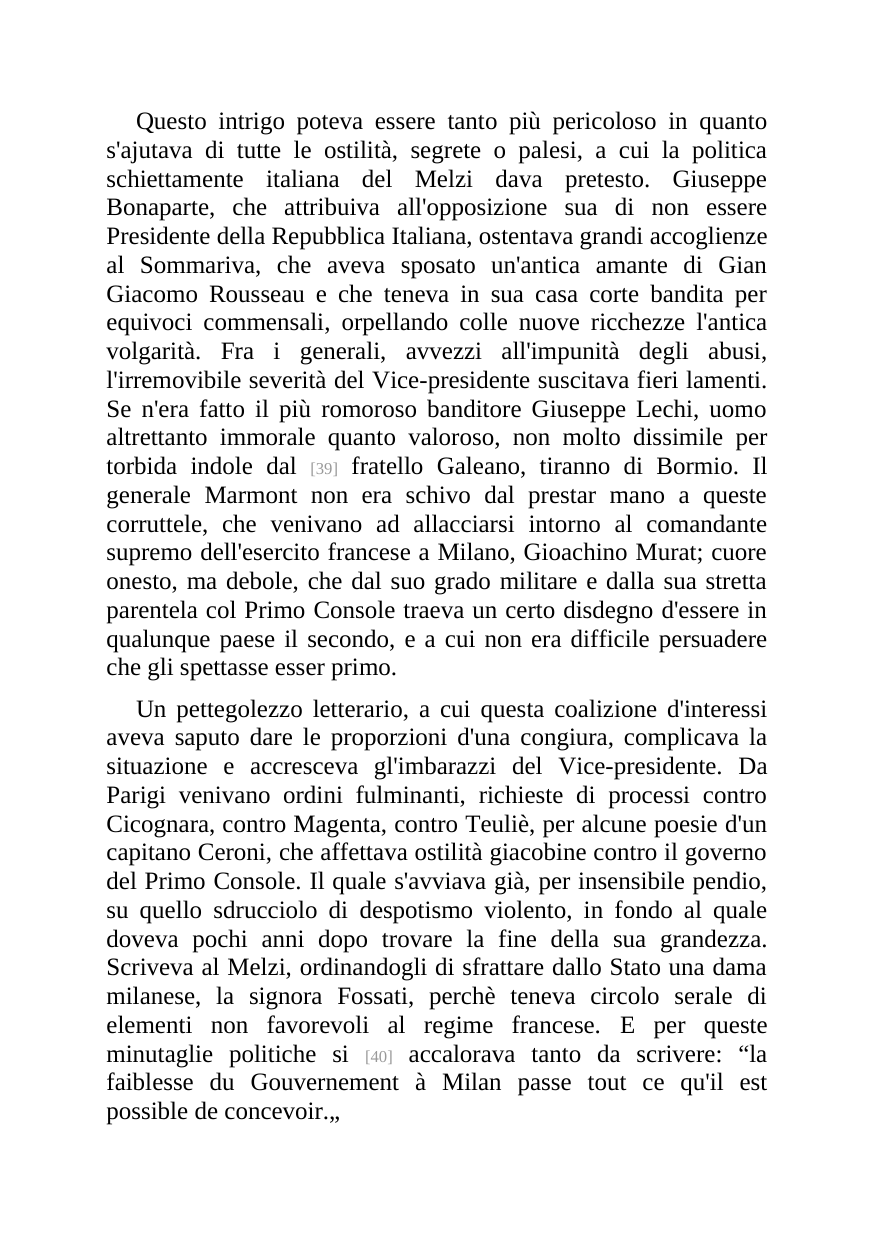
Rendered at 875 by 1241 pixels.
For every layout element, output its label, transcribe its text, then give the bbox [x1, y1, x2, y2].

text Questo intrigo poteva essere tanto più pericoloso in quanto s'ajutava di tutte le ostilità, segrete o palesi, a cui la politica schiettamente italiana del Melzi dava pretesto. Giuseppe Bonaparte, che attribuiva all'opposizione sua di non essere Presidente della Repubblica Italiana, ostentava grandi accoglienze al Sommariva, che aveva sposato un'antica amante di Gian Giacomo Rousseau e che teneva in sua casa corte bandita per equivoci commensali, orpellando colle nuove ricchezze l'antica volgarità. Fra i generali, avvezzi all'impunità degli abusi, l'irremovibile severità del Vice-presidente suscitava fieri lamenti. Se n'era fatto il più romoroso banditore Giuseppe Lechi, uomo altrettanto immorale quanto valoroso, non molto dissimile per torbida indole dal [39] fratello Galeano, tiranno di Bormio. Il generale Marmont non era schivo dal prestar mano a queste corruttele, che venivano ad allacciarsi intorno al comandante supremo dell'esercito francese a Milano, Gioachino Murat; cuore onesto, ma debole, che dal suo grado militare e dalla sua stretta parentela col Primo Console traeva un certo disdegno d'essere in qualunque paese il secondo, e a cui non era difficile persuadere che gli spettasse esser primo. [106, 106, 768, 681]
text Un pettegolezzo letterario, a cui questa coalizione d'interessi aveva saputo dare le proporzioni d'una congiura, complicava la situazione e accresceva gl'imbarazzi del Vice-presidente. Da Parigi venivano ordini fulminanti, richieste di processi contro Cicognara, contro Magenta, contro Teuliè, per alcune poesie d'un capitano Ceroni, che affettava ostilità giacobine contro il governo del Primo Console. Il quale s'avviava già, per insensibile pendio, su quello sdrucciolo di despotismo violento, in fondo al quale doveva pochi anni dopo trovare la fine della sua grandezza. Scriveva al Melzi, ordinandogli di sfrattare dallo Stato una dama milanese, la signora Fossati, perchè teneva circolo serale di elementi non favorevoli al regime francese. E per queste minutaglie politiche si [40] accalorava tanto da scrivere: “la faiblesse du Gouvernement à Milan passe tout ce qu'il est possible de concevoir.„ [106, 694, 768, 1125]
